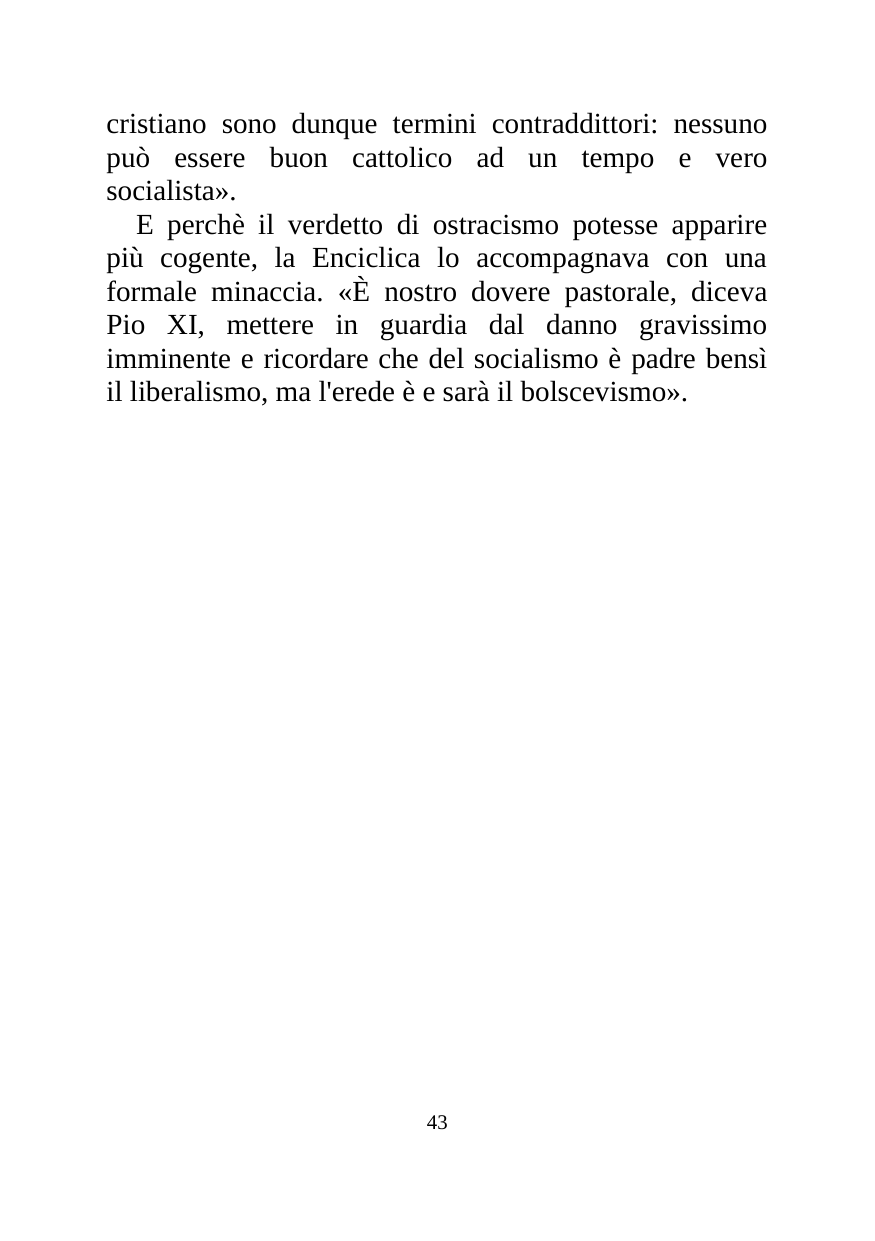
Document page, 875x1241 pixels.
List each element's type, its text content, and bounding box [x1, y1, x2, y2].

text E perchè il verdetto di ostracismo potesse apparire più cogente, la Enciclica lo accompagnava con una formale minaccia. «È nostro dovere pastorale, diceva Pio XI, mettere in guardia dal danno gravissimo imminente e ricordare che del socialismo è padre bensì il liberalismo, ma l'erede è e sarà il bolscevismo». [106, 207, 768, 408]
text cristiano sono dunque termini contraddittori: nessuno può essere buon cattolico ad un tempo e vero socialista». [106, 106, 768, 207]
